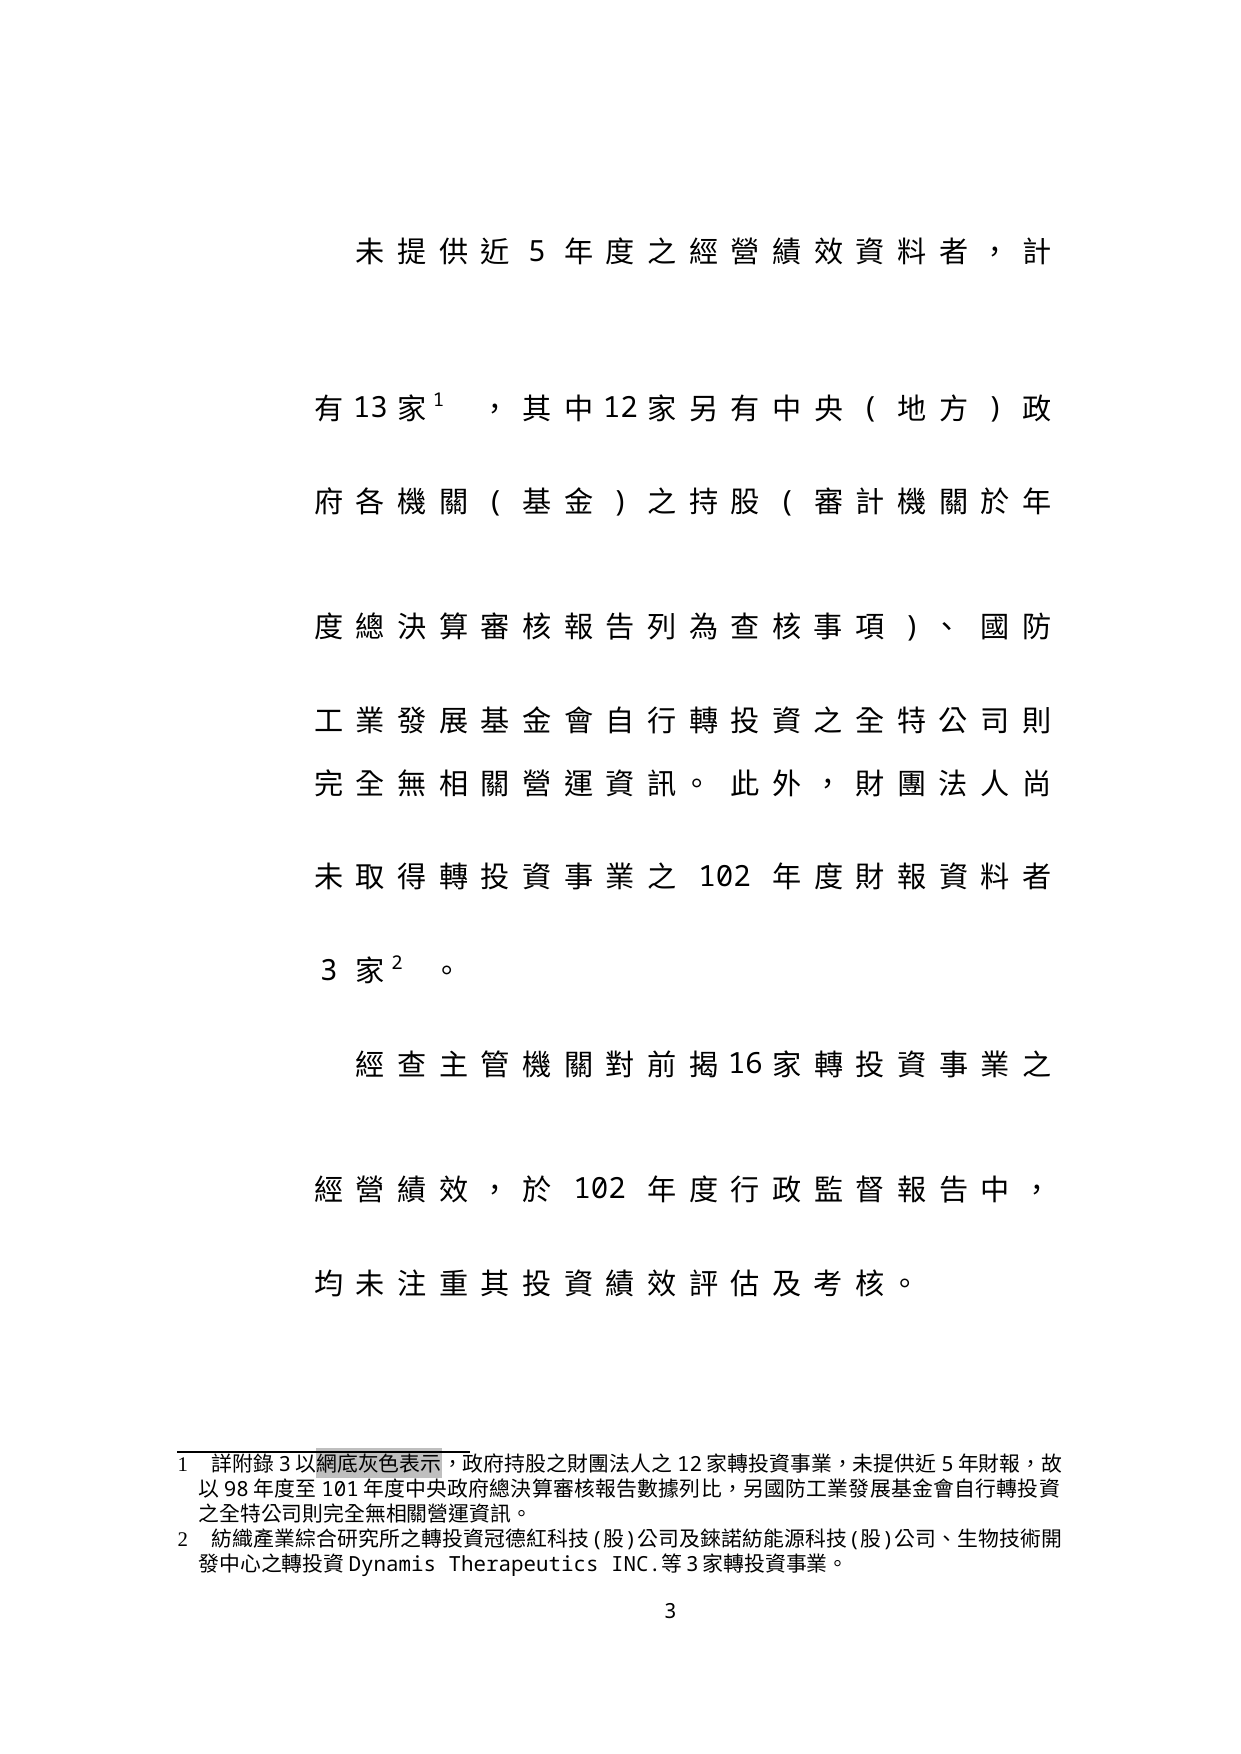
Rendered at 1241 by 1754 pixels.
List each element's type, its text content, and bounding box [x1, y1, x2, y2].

text 紡織產業綜合研究所之轉投資冠德紅科技(股)公司及錸諾紡能源科技(股)公司、生物技術開發中心之轉投資Dynamis Therapeutics INC.等3家轉投資事業。 [177, 1527, 1063, 1577]
text 經查主管機關對前揭16家轉投資事業之經營績效，於102年度行政監督報告中，均未注重其投資績效評估及考核。 [271, 990, 1058, 1302]
text 詳附錄3以網底灰色表示，政府持股之財團法人之12家轉投資事業，未提供近5年財報，故以98年度至101年度中央政府總決算審核報告數據列比，另國防工業發展基金會自行轉投資之全特公司則完全無相關營運資訊。 [177, 1452, 1063, 1527]
text 未提供近5年度之經營績效資料者，計有13家，其中12家另有中央(地方)政府各機關(基金)之持股(審計機關於年度總決算審核報告列為查核事項)、國防工業發展基金會自行轉投資之全特公司則完全無相關營運資訊。此外，財團法人尚未取得轉投資事業之102年度財報資料者3家。 [271, 177, 1058, 990]
